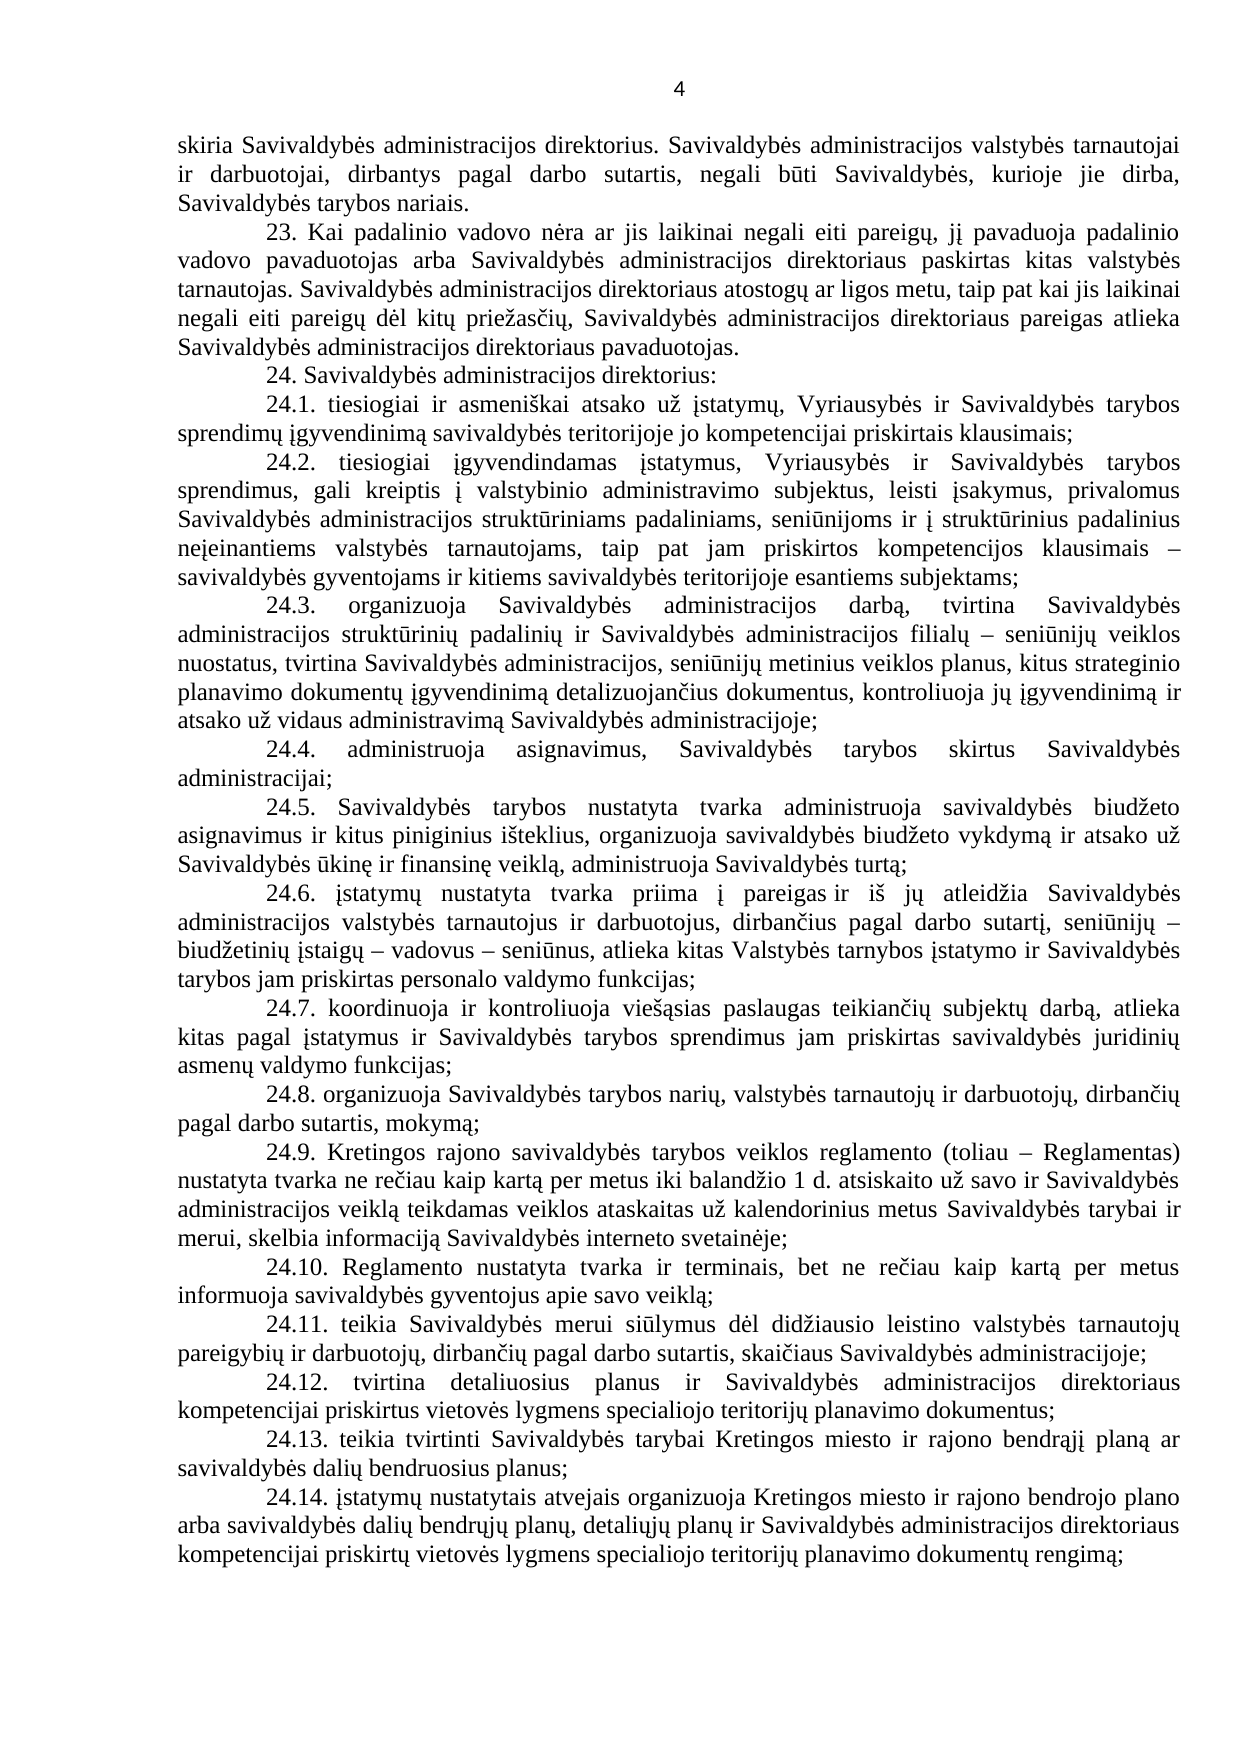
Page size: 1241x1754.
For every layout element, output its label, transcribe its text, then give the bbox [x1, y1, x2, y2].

text 24.4. administruoja asignavimus, Savivaldybės tarybos skirtus Savivaldybės administracijai; [177, 734, 1181, 792]
text 24.13. teikia tvirtinti Savivaldybės tarybai Kretingos miesto ir rajono bendrąjį planą ar savivaldybės dalių bendruosius planus; [177, 1424, 1181, 1482]
text 24.9. Kretingos rajono savivaldybės tarybos veiklos reglamento (toliau – Reglamentas) nustatyta tvarka ne rečiau kaip kartą per metus iki balandžio 1 d. atsiskaito už savo ir Savivaldybės administracijos veiklą teikdamas veiklos ataskaitas už kalendorinius metus Savivaldybės tarybai ir merui, skelbia informaciją Savivaldybės interneto svetainėje; [177, 1137, 1181, 1252]
text 24.12. tvirtina detaliuosius planus ir Savivaldybės administracijos direktoriaus kompetencijai priskirtus vietovės lygmens specialiojo teritorijų planavimo dokumentus; [177, 1367, 1181, 1424]
text skiria Savivaldybės administracijos direktorius. Savivaldybės administracijos valstybės tarnautojai ir darbuotojai, dirbantys pagal darbo sutartis, negali būti Savivaldybės, kurioje jie dirba, Savivaldybės tarybos nariais. [177, 131, 1181, 217]
text 24.11. teikia Savivaldybės merui siūlymus dėl didžiausio leistino valstybės tarnautojų pareigybių ir darbuotojų, dirbančių pagal darbo sutartis, skaičiaus Savivaldybės administracijoje; [177, 1309, 1181, 1367]
text 24.7. koordinuoja ir kontroliuoja viešąsias paslaugas teikiančių subjektų darbą, atlieka kitas pagal įstatymus ir Savivaldybės tarybos sprendimus jam priskirtas savivaldybės juridinių asmenų valdymo funkcijas; [177, 993, 1181, 1079]
text 24.8. organizuoja Savivaldybės tarybos narių, valstybės tarnautojų ir darbuotojų, dirbančių pagal darbo sutartis, mokymą; [177, 1079, 1181, 1137]
text 24.1. tiesiogiai ir asmeniškai atsako už įstatymų, Vyriausybės ir Savivaldybės tarybos sprendimų įgyvendinimą savivaldybės teritorijoje jo kompetencijai priskirtais klausimais; [177, 389, 1181, 447]
text 24.5. Savivaldybės tarybos nustatyta tvarka administruoja savivaldybės biudžeto asignavimus ir kitus piniginius išteklius, organizuoja savivaldybės biudžeto vykdymą ir atsako už Savivaldybės ūkinę ir finansinę veiklą, administruoja Savivaldybės turtą; [177, 792, 1181, 878]
text 24.6. įstatymų nustatyta tvarka priima į pareigas ir iš jų atleidžia Savivaldybės administracijos valstybės tarnautojus ir darbuotojus, dirbančius pagal darbo sutartį, seniūnijų – biudžetinių įstaigų – vadovus – seniūnus, atlieka kitas Valstybės tarnybos įstatymo ir Savivaldybės tarybos jam priskirtas personalo valdymo funkcijas; [177, 878, 1181, 993]
text 24.14. įstatymų nustatytais atvejais organizuoja Kretingos miesto ir rajono bendrojo plano arba savivaldybės dalių bendrųjų planų, detaliųjų planų ir Savivaldybės administracijos direktoriaus kompetencijai priskirtų vietovės lygmens specialiojo teritorijų planavimo dokumentų rengimą; [177, 1482, 1181, 1568]
text 23. Kai padalinio vadovo nėra ar jis laikinai negali eiti pareigų, jį pavaduoja padalinio vadovo pavaduotojas arba Savivaldybės administracijos direktoriaus paskirtas kitas valstybės tarnautojas. Savivaldybės administracijos direktoriaus atostogų ar ligos metu, taip pat kai jis laikinai negali eiti pareigų dėl kitų priežasčių, Savivaldybės administracijos direktoriaus pareigas atlieka Savivaldybės administracijos direktoriaus pavaduotojas. [177, 217, 1181, 361]
text 24. Savivaldybės administracijos direktorius: [177, 361, 1181, 389]
text 24.10. Reglamento nustatyta tvarka ir terminais, bet ne rečiau kaip kartą per metus informuoja savivaldybės gyventojus apie savo veiklą; [177, 1252, 1181, 1309]
text 24.3. organizuoja Savivaldybės administracijos darbą, tvirtina Savivaldybės administracijos struktūrinių padalinių ir Savivaldybės administracijos filialų – seniūnijų veiklos nuostatus, tvirtina Savivaldybės administracijos, seniūnijų metinius veiklos planus, kitus strateginio planavimo dokumentų įgyvendinimą detalizuojančius dokumentus, kontroliuoja jų įgyvendinimą ir atsako už vidaus administravimą Savivaldybės administracijoje; [177, 591, 1181, 734]
text 24.2. tiesiogiai įgyvendindamas įstatymus, Vyriausybės ir Savivaldybės tarybos sprendimus, gali kreiptis į valstybinio administravimo subjektus, leisti įsakymus, privalomus Savivaldybės administracijos struktūriniams padaliniams, seniūnijoms ir į struktūrinius padalinius neįeinantiems valstybės tarnautojams, taip pat jam priskirtos kompetencijos klausimais – savivaldybės gyventojams ir kitiems savivaldybės teritorijoje esantiems subjektams; [177, 447, 1181, 591]
